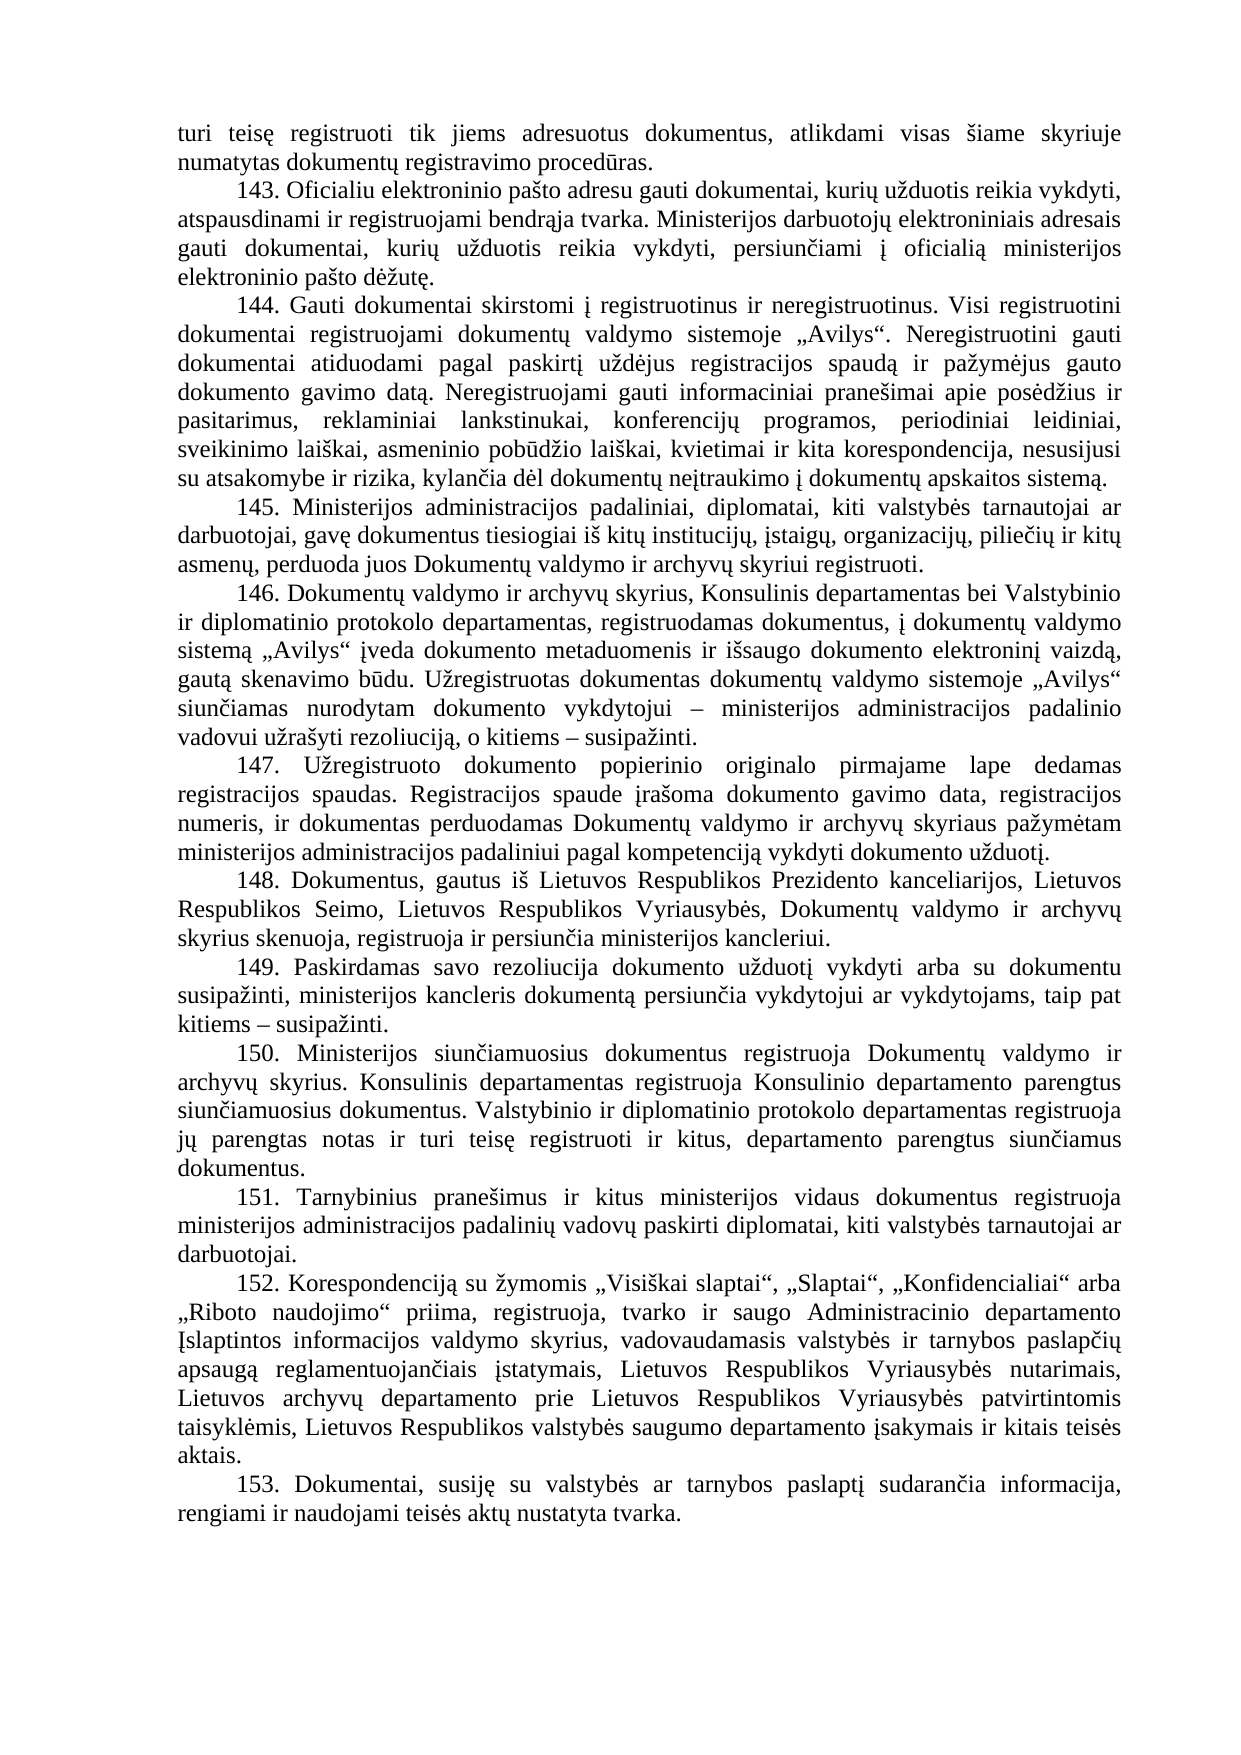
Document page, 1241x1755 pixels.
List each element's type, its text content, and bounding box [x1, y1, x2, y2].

text 146. Dokumentų valdymo ir archyvų skyrius, Konsulinis departamentas bei Valstybinio ir diplomatinio protokolo departamentas, registruodamas dokumentus, į dokumentų valdymo sistemą „Avilys“ įveda dokumento metaduomenis ir išsaugo dokumento elektroninį vaizdą, gautą skenavimo būdu. Užregistruotas dokumentas dokumentų valdymo sistemoje „Avilys“ siunčiamas nurodytam dokumento vykdytojui – ministerijos administracijos padalinio vadovui užrašyti rezoliuciją, o kitiems – susipažinti. [177, 578, 1122, 751]
text 150. Ministerijos siunčiamuosius dokumentus registruoja Dokumentų valdymo ir archyvų skyrius. Konsulinis departamentas registruoja Konsulinio departamento parengtus siunčiamuosius dokumentus. Valstybinio ir diplomatinio protokolo departamentas registruoja jų parengtas notas ir turi teisę registruoti ir kitus, departamento parengtus siunčiamus dokumentus. [177, 1038, 1122, 1182]
text 148. Dokumentus, gautus iš Lietuvos Respublikos Prezidento kanceliarijos, Lietuvos Respublikos Seimo, Lietuvos Respublikos Vyriausybės, Dokumentų valdymo ir archyvų skyrius skenuoja, registruoja ir persiunčia ministerijos kancleriui. [177, 866, 1122, 952]
text 149. Paskirdamas savo rezoliucija dokumento užduotį vykdyti arba su dokumentu susipažinti, ministerijos kancleris dokumentą persiunčia vykdytojui ar vykdytojams, taip pat kitiems – susipažinti. [177, 952, 1122, 1038]
text 144. Gauti dokumentai skirstomi į registruotinus ir neregistruotinus. Visi registruotini dokumentai registruojami dokumentų valdymo sistemoje „Avilys“. Neregistruotini gauti dokumentai atiduodami pagal paskirtį uždėjus registracijos spaudą ir pažymėjus gauto dokumento gavimo datą. Neregistruojami gauti informaciniai pranešimai apie posėdžius ir pasitarimus, reklaminiai lankstinukai, konferencijų programos, periodiniai leidiniai, sveikinimo laiškai, asmeninio pobūdžio laiškai, kvietimai ir kita korespondencija, nesusijusi su atsakomybe ir rizika, kylančia dėl dokumentų neįtraukimo į dokumentų apskaitos sistemą. [177, 291, 1122, 492]
text 143. Oficialiu elektroninio pašto adresu gauti dokumentai, kurių užduotis reikia vykdyti, atspausdinami ir registruojami bendrąja tvarka. Ministerijos darbuotojų elektroniniais adresais gauti dokumentai, kurių užduotis reikia vykdyti, persiunčiami į oficialią ministerijos elektroninio pašto dėžutę. [177, 176, 1122, 291]
text 152. Korespondenciją su žymomis „Visiškai slaptai“, „Slaptai“, „Konfidencialiai“ arba „Riboto naudojimo“ priima, registruoja, tvarko ir saugo Administracinio departamento Įslaptintos informacijos valdymo skyrius, vadovaudamasis valstybės ir tarnybos paslapčių apsaugą reglamentuojančiais įstatymais, Lietuvos Respublikos Vyriausybės nutarimais, Lietuvos archyvų departamento prie Lietuvos Respublikos Vyriausybės patvirtintomis taisyklėmis, Lietuvos Respublikos valstybės saugumo departamento įsakymais ir kitais teisės aktais. [177, 1268, 1122, 1469]
text 145. Ministerijos administracijos padaliniai, diplomatai, kiti valstybės tarnautojai ar darbuotojai, gavę dokumentus tiesiogiai iš kitų institucijų, įstaigų, organizacijų, piliečių ir kitų asmenų, perduoda juos Dokumentų valdymo ir archyvų skyriui registruoti. [177, 492, 1122, 578]
text 151. Tarnybinius pranešimus ir kitus ministerijos vidaus dokumentus registruoja ministerijos administracijos padalinių vadovų paskirti diplomatai, kiti valstybės tarnautojai ar darbuotojai. [177, 1182, 1122, 1268]
text 147. Užregistruoto dokumento popierinio originalo pirmajame lape dedamas registracijos spaudas. Registracijos spaude įrašoma dokumento gavimo data, registracijos numeris, ir dokumentas perduodamas Dokumentų valdymo ir archyvų skyriaus pažymėtam ministerijos administracijos padaliniui pagal kompetenciją vykdyti dokumento užduotį. [177, 751, 1122, 866]
text turi teisę registruoti tik jiems adresuotus dokumentus, atlikdami visas šiame skyriuje numatytas dokumentų registravimo procedūras. [177, 118, 1122, 176]
text 153. Dokumentai, susiję su valstybės ar tarnybos paslaptį sudarančia informacija, rengiami ir naudojami teisės aktų nustatyta tvarka. [177, 1469, 1122, 1527]
